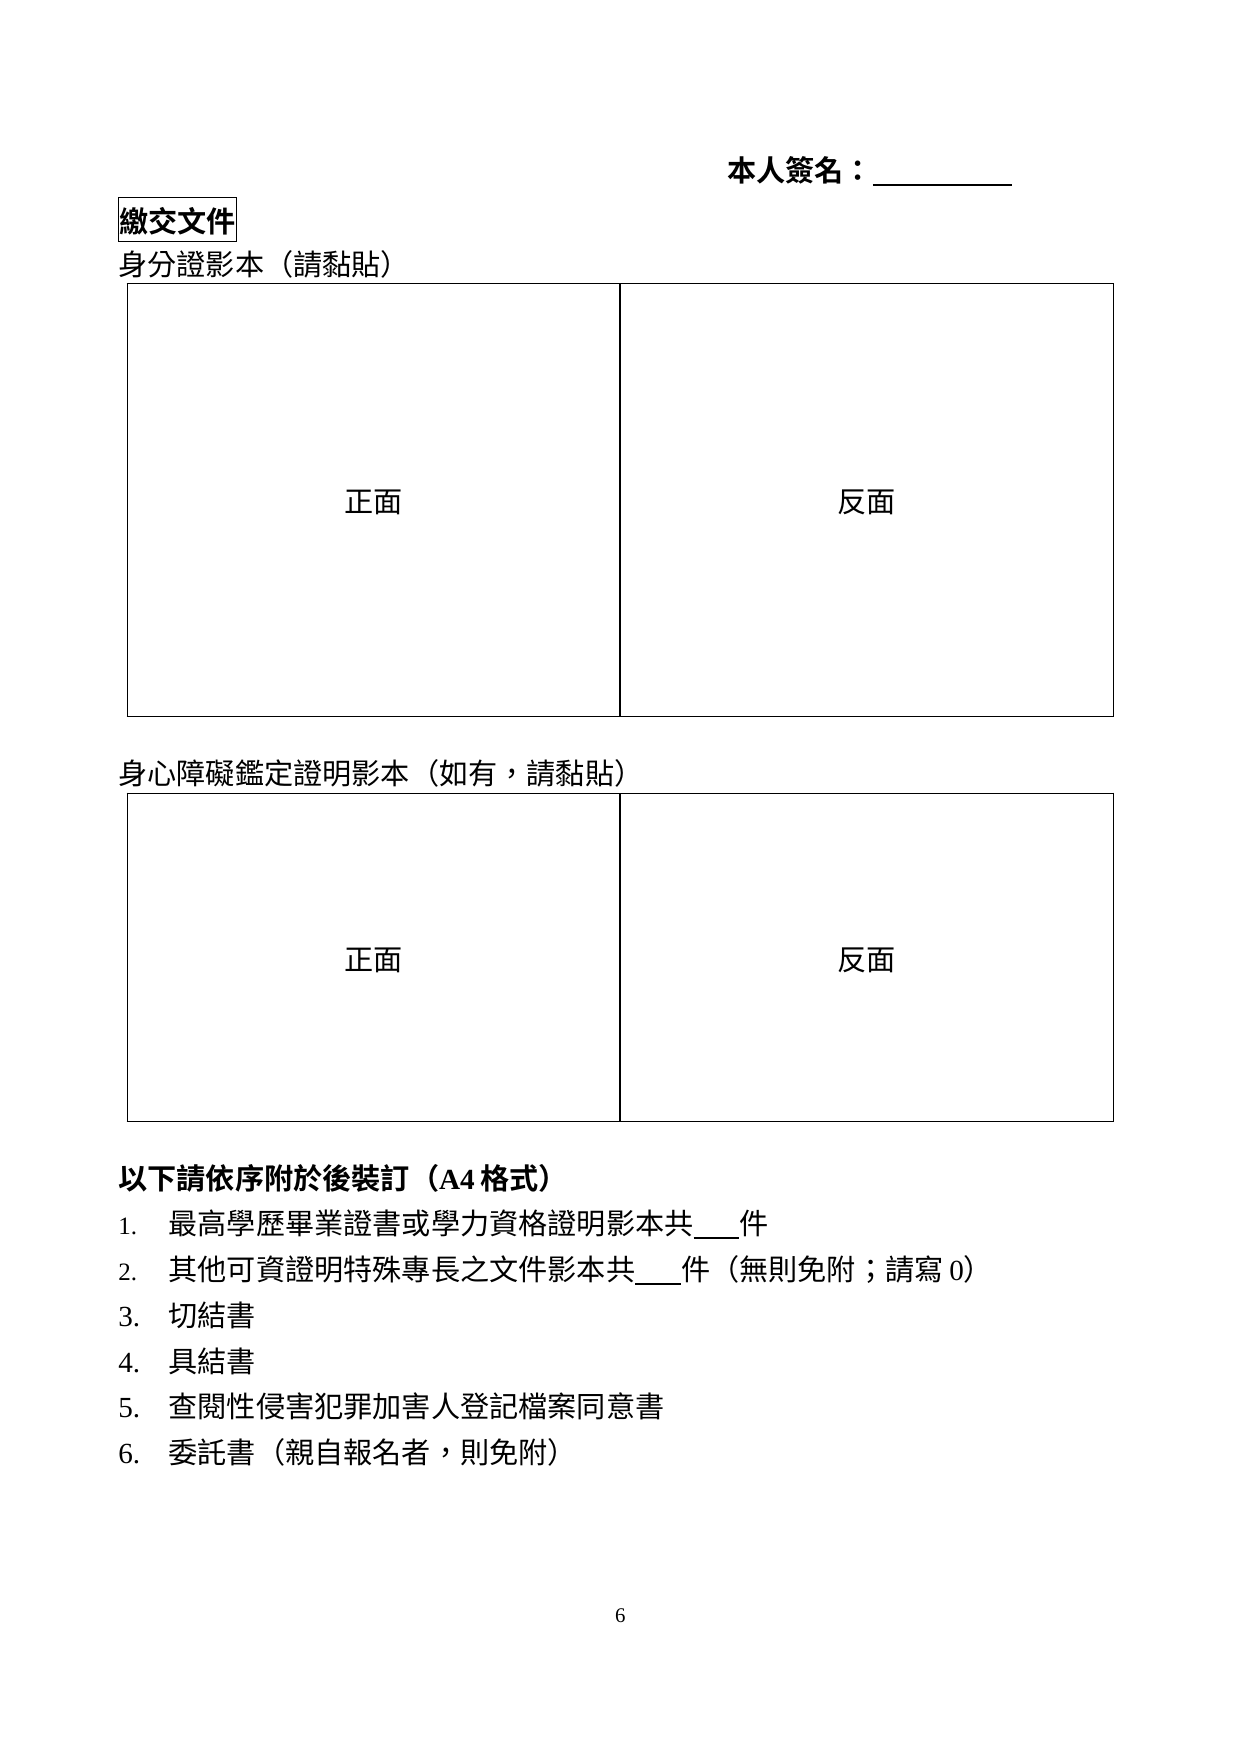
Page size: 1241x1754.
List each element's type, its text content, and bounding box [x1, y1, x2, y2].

table_header 正面 [128, 794, 619, 1121]
text [237, 197, 1122, 242]
text 身分證影本（請黏貼） [118, 242, 1122, 283]
list 具結書 [118, 1335, 1122, 1381]
text 本人簽名： [418, 118, 1131, 197]
text 以下請依序附於後裝訂（A4格式） [118, 1156, 1122, 1198]
text 身心障礙鑑定證明影本（如有，請黏貼） [118, 751, 1122, 793]
list 委託書（親自報名者，則免附） [118, 1427, 1122, 1473]
list 查閱性侵害犯罪加害人登記檔案同意書 [118, 1381, 1122, 1427]
list 其他可資證明特殊專長之文件影本共 件（無則免附；請寫0） [118, 1244, 1122, 1289]
table_header 反面 [621, 284, 1113, 716]
table_header 反面 [621, 794, 1113, 1121]
list 切結書 [118, 1289, 1122, 1335]
text 繳交文件 [119, 198, 236, 241]
list 最高學歷畢業證書或學力資格證明影本共 件 [118, 1198, 1122, 1244]
table_header 正面 [128, 284, 619, 716]
